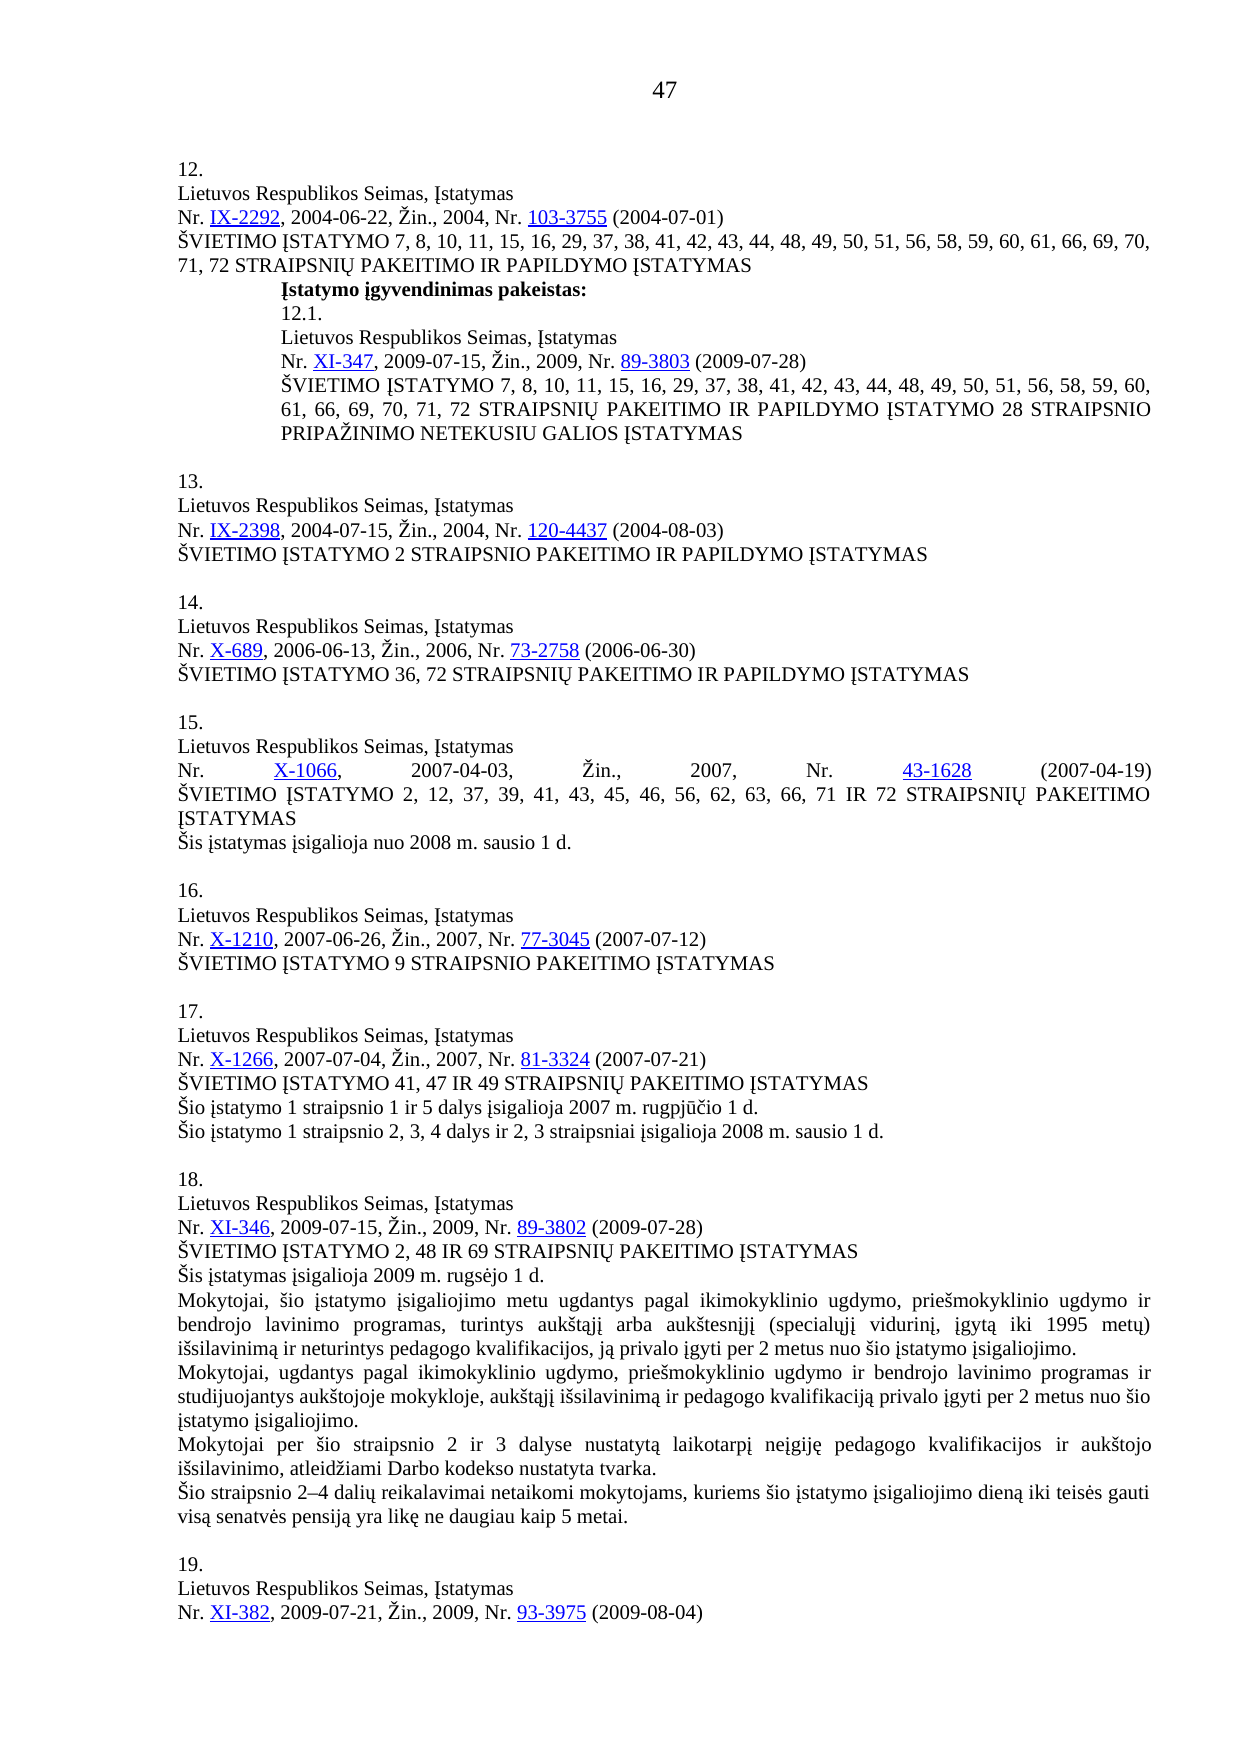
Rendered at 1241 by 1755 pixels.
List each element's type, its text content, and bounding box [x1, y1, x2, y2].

text Nr. X-1210, 2007-06-26, Žin., 2007, Nr. 77-3045 (2007-07-12) [177, 927, 1152, 951]
text Lietuvos Respublikos Seimas, Įstatymas [177, 1023, 1152, 1047]
text 12.1. [177, 301, 1152, 325]
text Šis įstatymas įsigalioja nuo 2008 m. sausio 1 d. [177, 830, 1152, 854]
text ŠVIETIMO ĮSTATYMO 9 STRAIPSNIO PAKEITIMO ĮSTATYMAS [177, 951, 1152, 975]
text 19. [177, 1552, 1152, 1576]
text 14. [177, 590, 1152, 614]
text Mokytojai, šio įstatymo įsigaliojimo metu ugdantys pagal ikimokyklinio ugdymo, priešmokyklinio ugdymo ir bendrojo lavinimo programas, turintys aukštąjį arba aukštesnįjį (specialųjį vidurinį, įgytą iki 1995 metų) išsilavinimą ir neturintys pedagogo kvalifikacijos, ją privalo įgyti per 2 metus nuo šio įstatymo įsigaliojimo. [177, 1287, 1152, 1360]
text Mokytojai, ugdantys pagal ikimokyklinio ugdymo, priešmokyklinio ugdymo ir bendrojo lavinimo programas ir studijuojantys aukštojoje mokykloje, aukštąjį išsilavinimą ir pedagogo kvalifikaciją privalo įgyti per 2 metus nuo šio įstatymo įsigaliojimo. [177, 1360, 1152, 1432]
text Šio įstatymo 1 straipsnio 2, 3, 4 dalys ir 2, 3 straipsniai įsigalioja 2008 m. sausio 1 d. [177, 1119, 1152, 1143]
text Lietuvos Respublikos Seimas, Įstatymas [177, 1191, 1152, 1215]
text Nr. X-1266, 2007-07-04, Žin., 2007, Nr. 81-3324 (2007-07-21) [177, 1047, 1152, 1071]
text ŠVIETIMO ĮSTATYMO 2, 48 IR 69 STRAIPSNIŲ PAKEITIMO ĮSTATYMAS [177, 1239, 1152, 1263]
text Nr. XI-347, 2009-07-15, Žin., 2009, Nr. 89-3803 (2009-07-28) [177, 349, 1152, 373]
text Lietuvos Respublikos Seimas, Įstatymas [177, 614, 1152, 638]
text Šio įstatymo 1 straipsnio 1 ir 5 dalys įsigalioja 2007 m. rugpjūčio 1 d. [177, 1095, 1152, 1119]
text Mokytojai per šio straipsnio 2 ir 3 dalyse nustatytą laikotarpį neįgiję pedagogo kvalifikacijos ir aukštojo išsilavinimo, atleidžiami Darbo kodekso nustatyta tvarka. [177, 1432, 1152, 1480]
text 17. [177, 999, 1152, 1023]
text ŠVIETIMO ĮSTATYMO 36, 72 STRAIPSNIŲ PAKEITIMO IR PAPILDYMO ĮSTATYMAS [177, 662, 1152, 686]
text ŠVIETIMO ĮSTATYMO 2 STRAIPSNIO PAKEITIMO IR PAPILDYMO ĮSTATYMAS [177, 542, 1152, 566]
text ŠVIETIMO ĮSTATYMO 7, 8, 10, 11, 15, 16, 29, 37, 38, 41, 42, 43, 44, 48, 49, 50, 51, 56, 58, 59, 60, 61, 66, 69, 70, 71, 72 STRAIPSNIŲ PAKEITIMO IR PAPILDYMO ĮSTATYMAS [177, 229, 1152, 277]
text 13. [177, 469, 1152, 493]
text Lietuvos Respublikos Seimas, Įstatymas [177, 493, 1152, 517]
text 15. [177, 710, 1152, 734]
text Nr. XI-346, 2009-07-15, Žin., 2009, Nr. 89-3802 (2009-07-28) [177, 1215, 1152, 1239]
text Nr. X-689, 2006-06-13, Žin., 2006, Nr. 73-2758 (2006-06-30) [177, 638, 1152, 662]
text 16. [177, 878, 1152, 902]
text 12. [177, 157, 1152, 181]
text Įstatymo įgyvendinimas pakeistas: [177, 277, 1152, 301]
text Nr. XI-382, 2009-07-21, Žin., 2009, Nr. 93-3975 (2009-08-04) [177, 1600, 1152, 1624]
text ŠVIETIMO ĮSTATYMO 41, 47 IR 49 STRAIPSNIŲ PAKEITIMO ĮSTATYMAS [177, 1071, 1152, 1095]
text ŠVIETIMO ĮSTATYMO 7, 8, 10, 11, 15, 16, 29, 37, 38, 41, 42, 43, 44, 48, 49, 50, 51, 56, 58, 59, 60, 61, 66, 69, 70, 71, 72 STRAIPSNIŲ PAKEITIMO IR PAPILDYMO ĮSTATYMO 28 STRAIPSNIO PRIPAŽINIMO NETEKUSIU GALIOS ĮSTATYMAS [281, 373, 1152, 445]
text Šio straipsnio 2–4 dalių reikalavimai netaikomi mokytojams, kuriems šio įstatymo įsigaliojimo dieną iki teisės gauti visą senatvės pensiją yra likę ne daugiau kaip 5 metai. [177, 1480, 1152, 1528]
text Lietuvos Respublikos Seimas, Įstatymas [177, 734, 1152, 758]
text Lietuvos Respublikos Seimas, Įstatymas [177, 325, 1152, 349]
text Šis įstatymas įsigalioja 2009 m. rugsėjo 1 d. [177, 1263, 1152, 1287]
text Nr. IX-2398, 2004-07-15, Žin., 2004, Nr. 120-4437 (2004-08-03) [177, 517, 1152, 542]
text Lietuvos Respublikos Seimas, Įstatymas [177, 181, 1152, 205]
text Lietuvos Respublikos Seimas, Įstatymas [177, 1576, 1152, 1600]
text Nr. X-1066, 2007-04-03, Žin., 2007, Nr. 43-1628 (2007-04-19) ŠVIETIMO ĮSTATYMO 2, 12, 37, 39, 41, 43, 45, 46, 56, 62, 63, 66, 71 IR 72 STRAIPSNIŲ PAKEITIMO ĮSTATYMAS [177, 758, 1152, 830]
text 18. [177, 1167, 1152, 1191]
text Lietuvos Respublikos Seimas, Įstatymas [177, 902, 1152, 927]
text Nr. IX-2292, 2004-06-22, Žin., 2004, Nr. 103-3755 (2004-07-01) [177, 205, 1152, 229]
